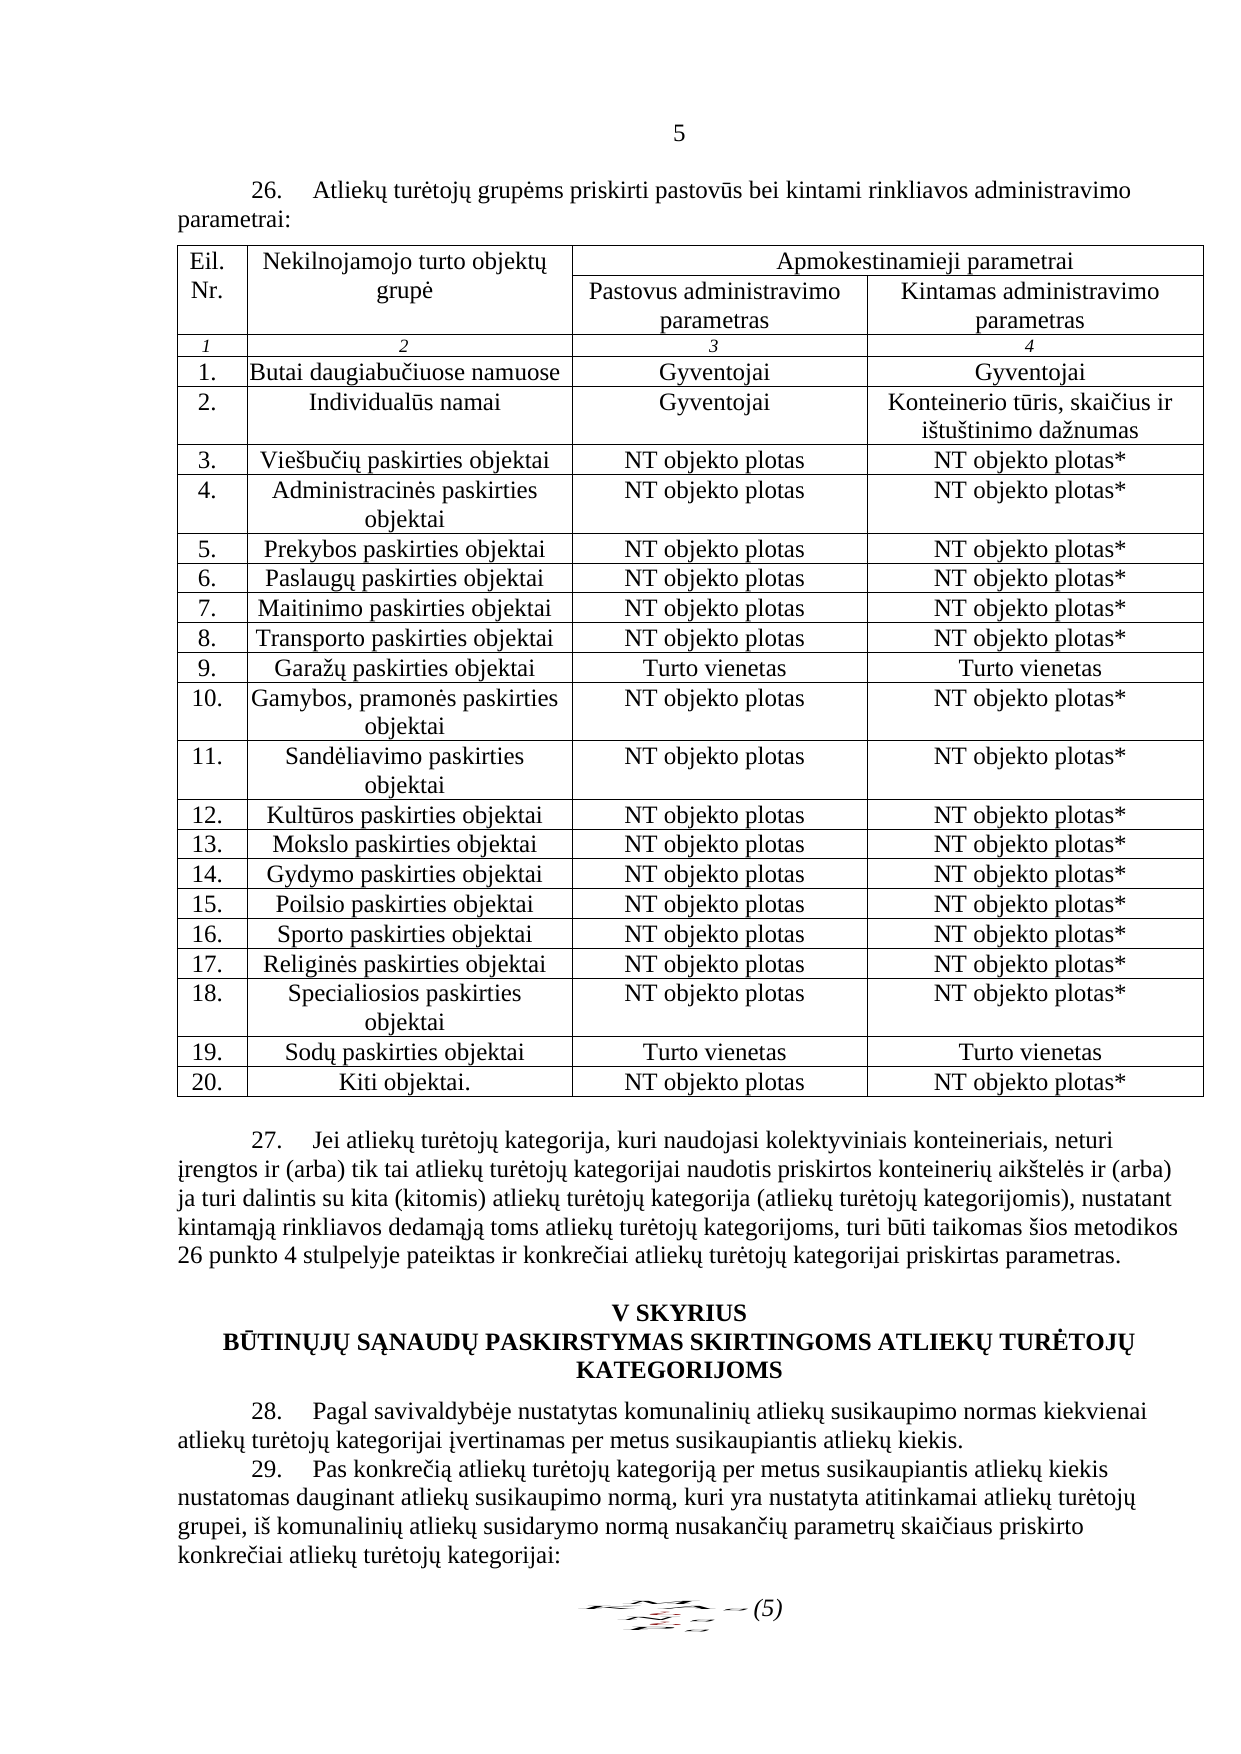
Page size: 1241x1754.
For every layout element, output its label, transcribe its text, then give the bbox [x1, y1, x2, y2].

table_cell 20. [178, 1067, 247, 1096]
text V SKYRIUS [177, 1298, 1181, 1327]
table_cell Kintamas administravimo parametras [868, 276, 1203, 333]
table_cell NT objekto plotas* [868, 1067, 1203, 1096]
table_header Nekilnojamojo turto objektų grupė [248, 246, 572, 333]
table_cell NT objekto plotas* [868, 949, 1203, 977]
table_cell Butai daugiabučiuose namuose [248, 357, 572, 386]
table_cell NT objekto plotas* [868, 683, 1203, 740]
table_cell NT objekto plotas [573, 534, 867, 562]
table_cell Gamybos, pramonės paskirties objektai [248, 683, 572, 740]
table_cell 19. [178, 1037, 247, 1066]
table_cell 14. [178, 859, 247, 888]
table_cell Gydymo paskirties objektai [248, 859, 572, 888]
table_cell NT objekto plotas [573, 564, 867, 592]
table_cell 4. [178, 475, 247, 533]
table_cell Maitinimo paskirties objektai [248, 593, 572, 622]
table_cell NT objekto plotas [573, 683, 867, 740]
table_cell Poilsio paskirties objektai [248, 889, 572, 918]
table_cell 2 [248, 335, 572, 356]
table_cell Sandėliavimo paskirties objektai [248, 741, 572, 799]
table_cell NT objekto plotas [573, 1067, 867, 1096]
table_cell 3. [178, 445, 247, 474]
table_cell Sodų paskirties objektai [248, 1037, 572, 1066]
text 27. Jei atliekų turėtojų kategorija, kuri naudojasi kolektyviniais konteineriais, neturi įrengtos ir (arba) tik tai atliekų turėtojų kategorijai naudotis priskirtos konteinerių aikštelės ir (arba) ja turi dalintis su kita (kitomis) atliekų turėtojų kategorija (atliekų turėtojų kategorijomis), nustatant kintamąją rinkliavos dedamąją toms atliekų turėtojų kategorijoms, turi būti taikomas šios metodikos 26 punkto 4 stulpelyje pateiktas ir konkrečiai atliekų turėtojų kategorijai priskirtas parametras. [177, 1125, 1181, 1269]
table_cell NT objekto plotas [573, 949, 867, 977]
text 28. Pagal savivaldybėje nustatytas komunalinių atliekų susikaupimo normas kiekvienai atliekų turėtojų kategorijai įvertinamas per metus susikaupiantis atliekų kiekis. [177, 1396, 1181, 1454]
table_cell Specialiosios paskirties objektai [248, 979, 572, 1036]
table_cell 3 [573, 335, 867, 356]
table_cell 15. [178, 889, 247, 918]
table_cell Garažų paskirties objektai [248, 653, 572, 682]
table_cell 9. [178, 653, 247, 682]
text (5) [177, 1593, 1181, 1632]
table_cell 13. [178, 830, 247, 858]
table_cell Kiti objektai. [248, 1067, 572, 1096]
table_cell 18. [178, 979, 247, 1036]
table_cell 10. [178, 683, 247, 740]
table_cell 5. [178, 534, 247, 562]
table_cell NT objekto plotas* [868, 564, 1203, 592]
table_cell NT objekto plotas [573, 623, 867, 652]
table_cell 4 [868, 335, 1203, 356]
table_cell Turto vienetas [573, 653, 867, 682]
table_cell Prekybos paskirties objektai [248, 534, 572, 562]
table_cell 1. [178, 357, 247, 386]
table_cell 6. [178, 564, 247, 592]
table_cell Paslaugų paskirties objektai [248, 564, 572, 592]
table_cell NT objekto plotas* [868, 445, 1203, 474]
table_cell Pastovus administravimo parametras [573, 276, 867, 333]
table_cell 1 [178, 335, 247, 356]
table_cell NT objekto plotas [573, 800, 867, 828]
table_cell Turto vienetas [868, 1037, 1203, 1066]
table_cell NT objekto plotas [573, 593, 867, 622]
table_cell 12. [178, 800, 247, 828]
table_cell Gyventojai [868, 357, 1203, 386]
text BŪTINŲJŲ SĄNAUDŲ PASKIRSTYMAS SKIRTINGOMS ATLIEKŲ TURĖTOJŲ KATEGORIJOMS [177, 1327, 1181, 1384]
table_cell NT objekto plotas* [868, 593, 1203, 622]
table_cell NT objekto plotas [573, 979, 867, 1036]
table_cell NT objekto plotas [573, 859, 867, 888]
table_cell 11. [178, 741, 247, 799]
table_cell Turto vienetas [868, 653, 1203, 682]
table_cell 2. [178, 387, 247, 444]
table_cell 8. [178, 623, 247, 652]
table_cell Kultūros paskirties objektai [248, 800, 572, 828]
table_cell NT objekto plotas* [868, 830, 1203, 858]
table_cell 17. [178, 949, 247, 977]
table_cell NT objekto plotas* [868, 534, 1203, 562]
table_cell Gyventojai [573, 387, 867, 444]
table_cell NT objekto plotas [573, 889, 867, 918]
table_cell Turto vienetas [573, 1037, 867, 1066]
table_header Apmokestinamieji parametrai [573, 246, 1203, 275]
table_cell NT objekto plotas* [868, 979, 1203, 1036]
table_header Eil. Nr. [178, 246, 247, 333]
text 29. Pas konkrečią atliekų turėtojų kategoriją per metus susikaupiantis atliekų kiekis nustatomas dauginant atliekų susikaupimo normą, kuri yra nustatyta atitinkamai atliekų turėtojų grupei, iš komunalinių atliekų susidarymo normą nusakančių parametrų skaičiaus priskirto konkrečiai atliekų turėtojų kategorijai: [177, 1454, 1181, 1569]
table_cell Individualūs namai [248, 387, 572, 444]
table_cell NT objekto plotas [573, 445, 867, 474]
table_cell NT objekto plotas* [868, 475, 1203, 533]
table_cell NT objekto plotas [573, 919, 867, 948]
table_cell 16. [178, 919, 247, 948]
table_cell Religinės paskirties objektai [248, 949, 572, 977]
text 26. Atliekų turėtojų grupėms priskirti pastovūs bei kintami rinkliavos administravimo parametrai: [177, 176, 1181, 233]
table_cell Konteinerio tūris, skaičius ir ištuštinimo dažnumas [868, 387, 1203, 444]
table_cell Administracinės paskirties objektai [248, 475, 572, 533]
table_cell NT objekto plotas* [868, 859, 1203, 888]
table_cell NT objekto plotas* [868, 919, 1203, 948]
table_cell NT objekto plotas* [868, 800, 1203, 828]
table_cell 7. [178, 593, 247, 622]
table_cell Sporto paskirties objektai [248, 919, 572, 948]
table_cell NT objekto plotas [573, 741, 867, 799]
table_cell Gyventojai [573, 357, 867, 386]
table_cell Mokslo paskirties objektai [248, 830, 572, 858]
table_cell NT objekto plotas [573, 830, 867, 858]
table_cell NT objekto plotas* [868, 889, 1203, 918]
table_cell Transporto paskirties objektai [248, 623, 572, 652]
table_cell Viešbučių paskirties objektai [248, 445, 572, 474]
table_cell NT objekto plotas [573, 475, 867, 533]
table_cell NT objekto plotas* [868, 623, 1203, 652]
table_cell NT objekto plotas* [868, 741, 1203, 799]
